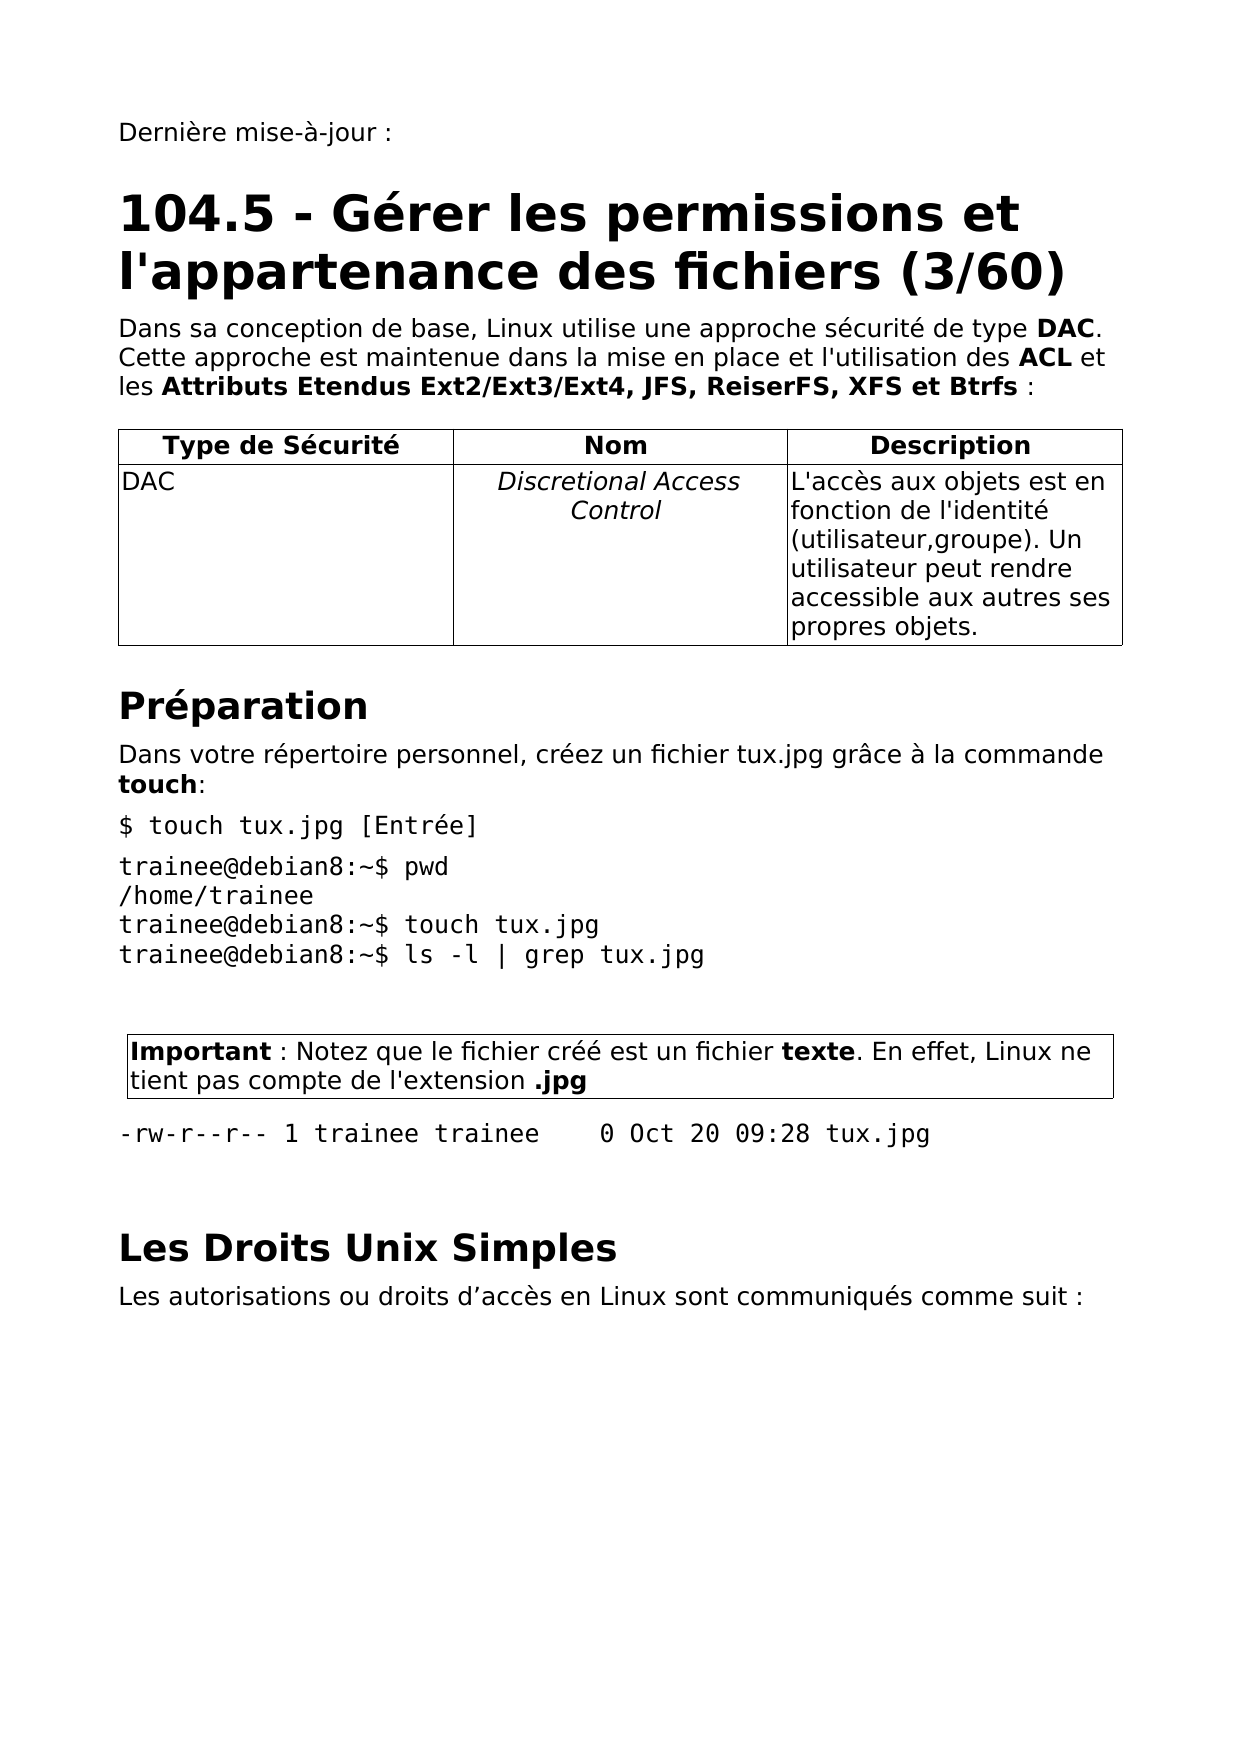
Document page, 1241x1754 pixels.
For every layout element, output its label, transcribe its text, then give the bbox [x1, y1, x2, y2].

text trainee@debian8:~$ pwd /home/trainee trainee@debian8:~$ touch tux.jpg trainee@debian8:~$ ls -l | grep tux.jpg [118, 852, 1122, 1010]
table_cell Discretional Access Control [454, 465, 787, 644]
table_header Type de Sécurité [119, 430, 453, 464]
subtitle Les Droits Unix Simples [118, 1226, 1122, 1270]
table_header Nom [454, 430, 787, 464]
subtitle 104.5 - Gérer les permissions et l'appartenance des fichiers (3/60) [118, 185, 1122, 301]
table_cell DAC [119, 465, 453, 644]
text Dans votre répertoire personnel, créez un fichier tux.jpg grâce à la commande touch: [118, 741, 1122, 799]
text Dans sa conception de base, Linux utilise une approche sécurité de type DAC. Cette approche est maintenue dans la mise en place et l'utilisation des ACL et les Attributs Etendus Ext2/Ext3/Ext4, JFS, ReiserFS, XFS et Btrfs : [118, 314, 1122, 401]
text -rw-r--r-- 1 trainee trainee 0 Oct 20 09:28 tux.jpg [118, 1107, 1122, 1148]
subtitle Préparation [118, 684, 1122, 728]
text Dernière mise-à-jour : [118, 118, 1122, 147]
text Les autorisations ou droits d’accès en Linux sont communiqués comme suit : [118, 1282, 1122, 1312]
table_header Description [788, 430, 1122, 464]
text $ touch tux.jpg [Entrée] [118, 811, 1122, 841]
table_header Important : Notez que le fichier créé est un fichier texte. En effet, Linux ne tient pas compte de l'extension .jpg [128, 1035, 1113, 1098]
table_cell L'accès aux objets est en fonction de l'identité (utilisateur,groupe). Un utilisateur peut rendre accessible aux autres ses propres objets. [788, 465, 1122, 644]
